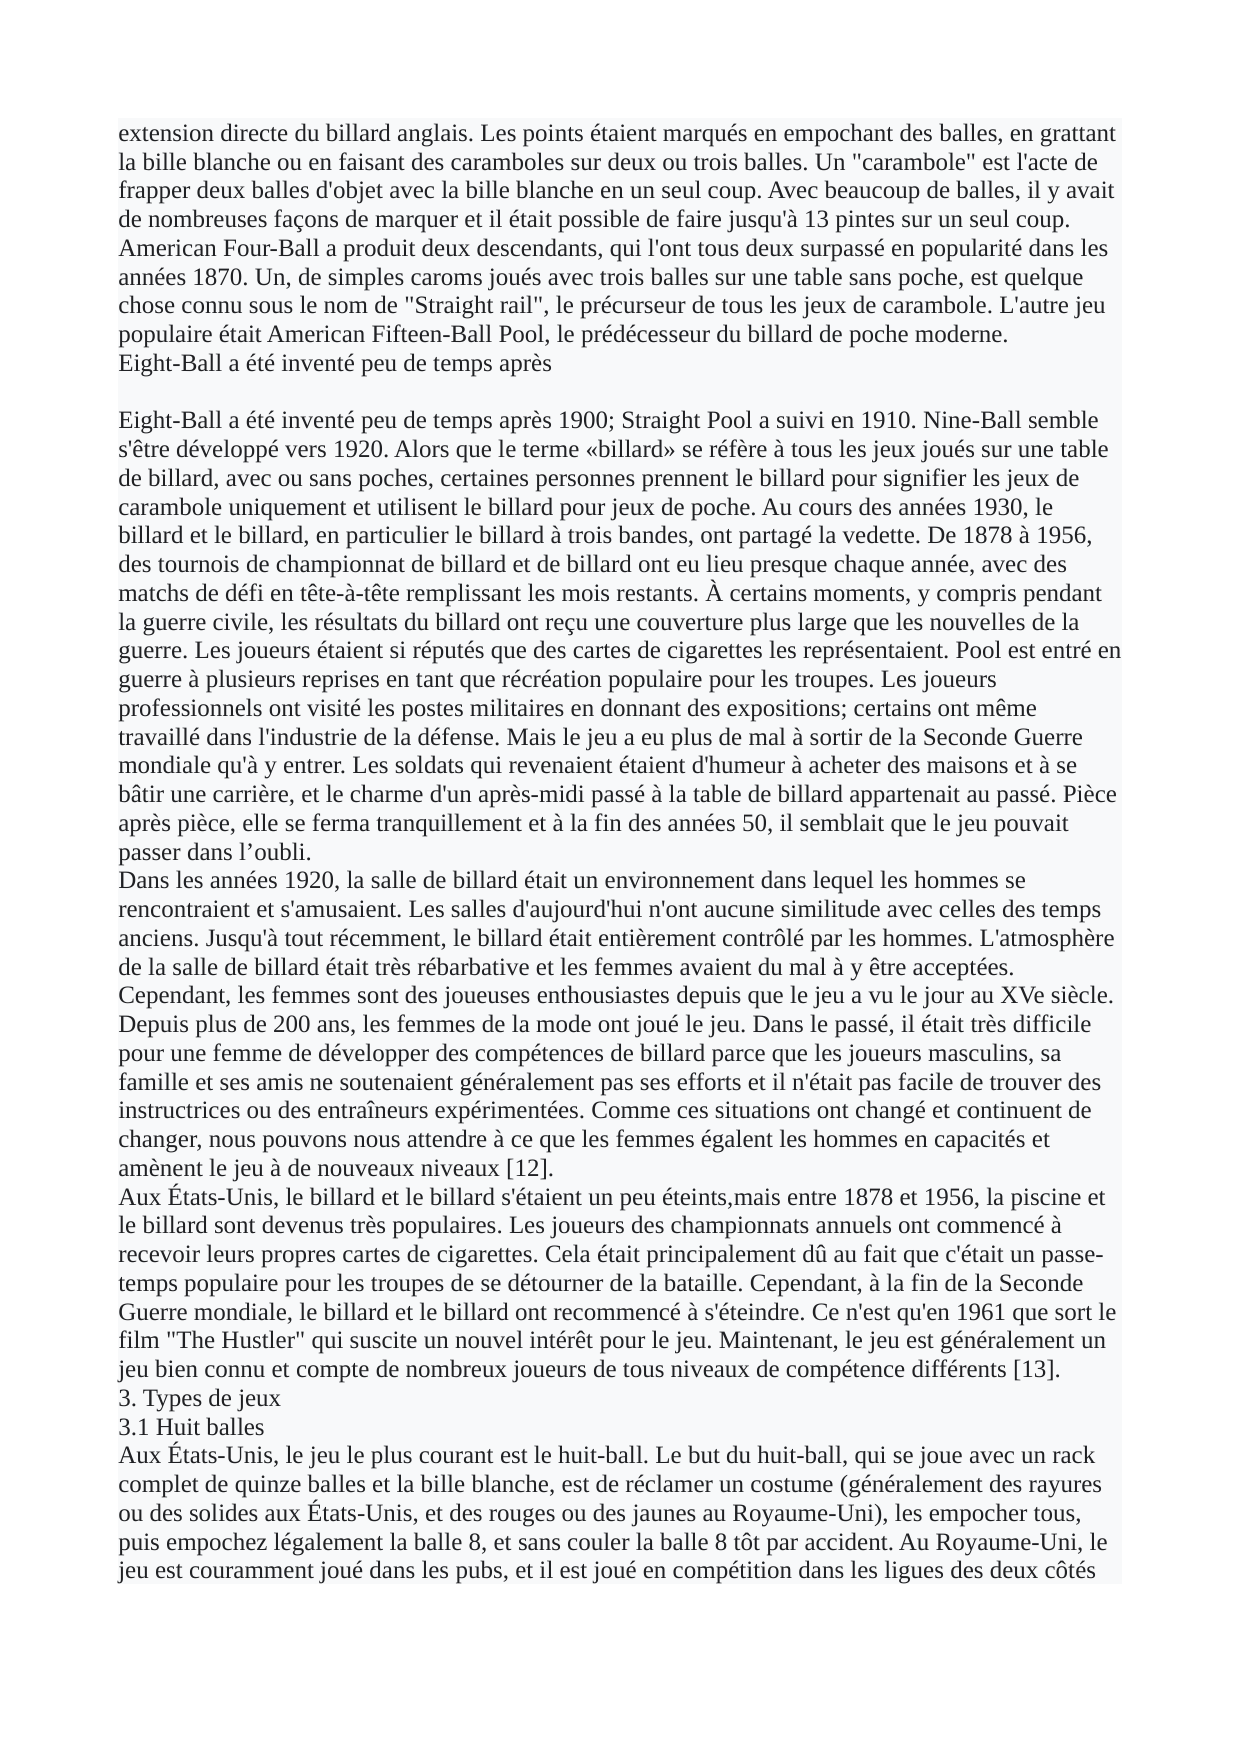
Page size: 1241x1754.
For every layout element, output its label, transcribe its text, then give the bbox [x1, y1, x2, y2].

text Aux États-Unis, le billard et le billard s'étaient un peu éteints,mais entre 1878 et 1956, la piscine et le billard sont devenus très populaires. Les joueurs des championnats annuels ont commencé à recevoir leurs propres cartes de cigarettes. Cela était principalement dû au fait que c'était un passe-temps populaire pour les troupes de se détourner de la bataille. Cependant, à la fin de la Seconde Guerre mondiale, le billard et le billard ont recommencé à s'éteindre. Ce n'est qu'en 1961 que sort le film "The Hustler" qui suscite un nouvel intérêt pour le jeu. Maintenant, le jeu est généralement un jeu bien connu et compte de nombreux joueurs de tous niveaux de compétence différents [13]. [118, 1182, 1122, 1383]
text Dans les années 1920, la salle de billard était un environnement dans lequel les hommes se rencontraient et s'amusaient. Les salles d'aujourd'hui n'ont aucune similitude avec celles des temps anciens. Jusqu'à tout récemment, le billard était entièrement contrôlé par les hommes. L'atmosphère de la salle de billard était très rébarbative et les femmes avaient du mal à y être acceptées. Cependant, les femmes sont des joueuses enthousiastes depuis que le jeu a vu le jour au XVe siècle. Depuis plus de 200 ans, les femmes de la mode ont joué le jeu. Dans le passé, il était très difficile pour une femme de développer des compétences de billard parce que les joueurs masculins, sa famille et ses amis ne soutenaient généralement pas ses efforts et il n'était pas facile de trouver des instructrices ou des entraîneurs expérimentées. Comme ces situations ont changé et continuent de changer, nous pouvons nous attendre à ce que les femmes égalent les hommes en capacités et amènent le jeu à de nouveaux niveaux [12]. [118, 866, 1122, 1182]
text extension directe du billard anglais. Les points étaient marqués en empochant des balles, en grattant la bille blanche ou en faisant des caramboles sur deux ou trois balles. Un "carambole" est l'acte de frapper deux balles d'objet avec la bille blanche en un seul coup. Avec beaucoup de balles, il y avait de nombreuses façons de marquer et il était possible de faire jusqu'à 13 pintes sur un seul coup. American Four-Ball a produit deux descendants, qui l'ont tous deux surpassé en popularité dans les années 1870. Un, de simples caroms joués avec trois balles sur une table sans poche, est quelque chose connu sous le nom de "Straight rail", le précurseur de tous les jeux de carambole. L'autre jeu populaire était American Fifteen-Ball Pool, le prédécesseur du billard de poche moderne. [118, 118, 1122, 348]
text 3. Types de jeux [118, 1383, 1122, 1412]
text Eight-Ball a été inventé peu de temps après 1900; Straight Pool a suivi en 1910. Nine-Ball semble s'être développé vers 1920. Alors que le terme «billard» se réfère à tous les jeux joués sur une table de billard, avec ou sans poches, certaines personnes prennent le billard pour signifier les jeux de carambole uniquement et utilisent le billard pour jeux de poche. Au cours des années 1930, le billard et le billard, en particulier le billard à trois bandes, ont partagé la vedette. De 1878 à 1956, des tournois de championnat de billard et de billard ont eu lieu presque chaque année, avec des matchs de défi en tête-à-tête remplissant les mois restants. À certains moments, y compris pendant la guerre civile, les résultats du billard ont reçu une couverture plus large que les nouvelles de la guerre. Les joueurs étaient si réputés que des cartes de cigarettes les représentaient. Pool est entré en guerre à plusieurs reprises en tant que récréation populaire pour les troupes. Les joueurs professionnels ont visité les postes militaires en donnant des expositions; certains ont même travaillé dans l'industrie de la défense. Mais le jeu a eu plus de mal à sortir de la Seconde Guerre mondiale qu'à y entrer. Les soldats qui revenaient étaient d'humeur à acheter des maisons et à se bâtir une carrière, et le charme d'un après-midi passé à la table de billard appartenait au passé. Pièce après pièce, elle se ferma tranquillement et à la fin des années 50, il semblait que le jeu pouvait passer dans l’oubli. [118, 406, 1122, 866]
text Aux États-Unis, le jeu le plus courant est le huit-ball. Le but du huit-ball, qui se joue avec un rack complet de quinze balles et la bille blanche, est de réclamer un costume (généralement des rayures ou des solides aux États-Unis, et des rouges ou des jaunes au Royaume-Uni), les empocher tous, puis empochez légalement la balle 8, et sans couler la balle 8 tôt par accident. Au Royaume-Uni, le jeu est couramment joué dans les pubs, et il est joué en compétition dans les ligues des deux côtés [118, 1441, 1122, 1584]
text Eight-Ball a été inventé peu de temps après [118, 348, 1122, 377]
text 3.1 Huit balles [118, 1412, 1122, 1441]
